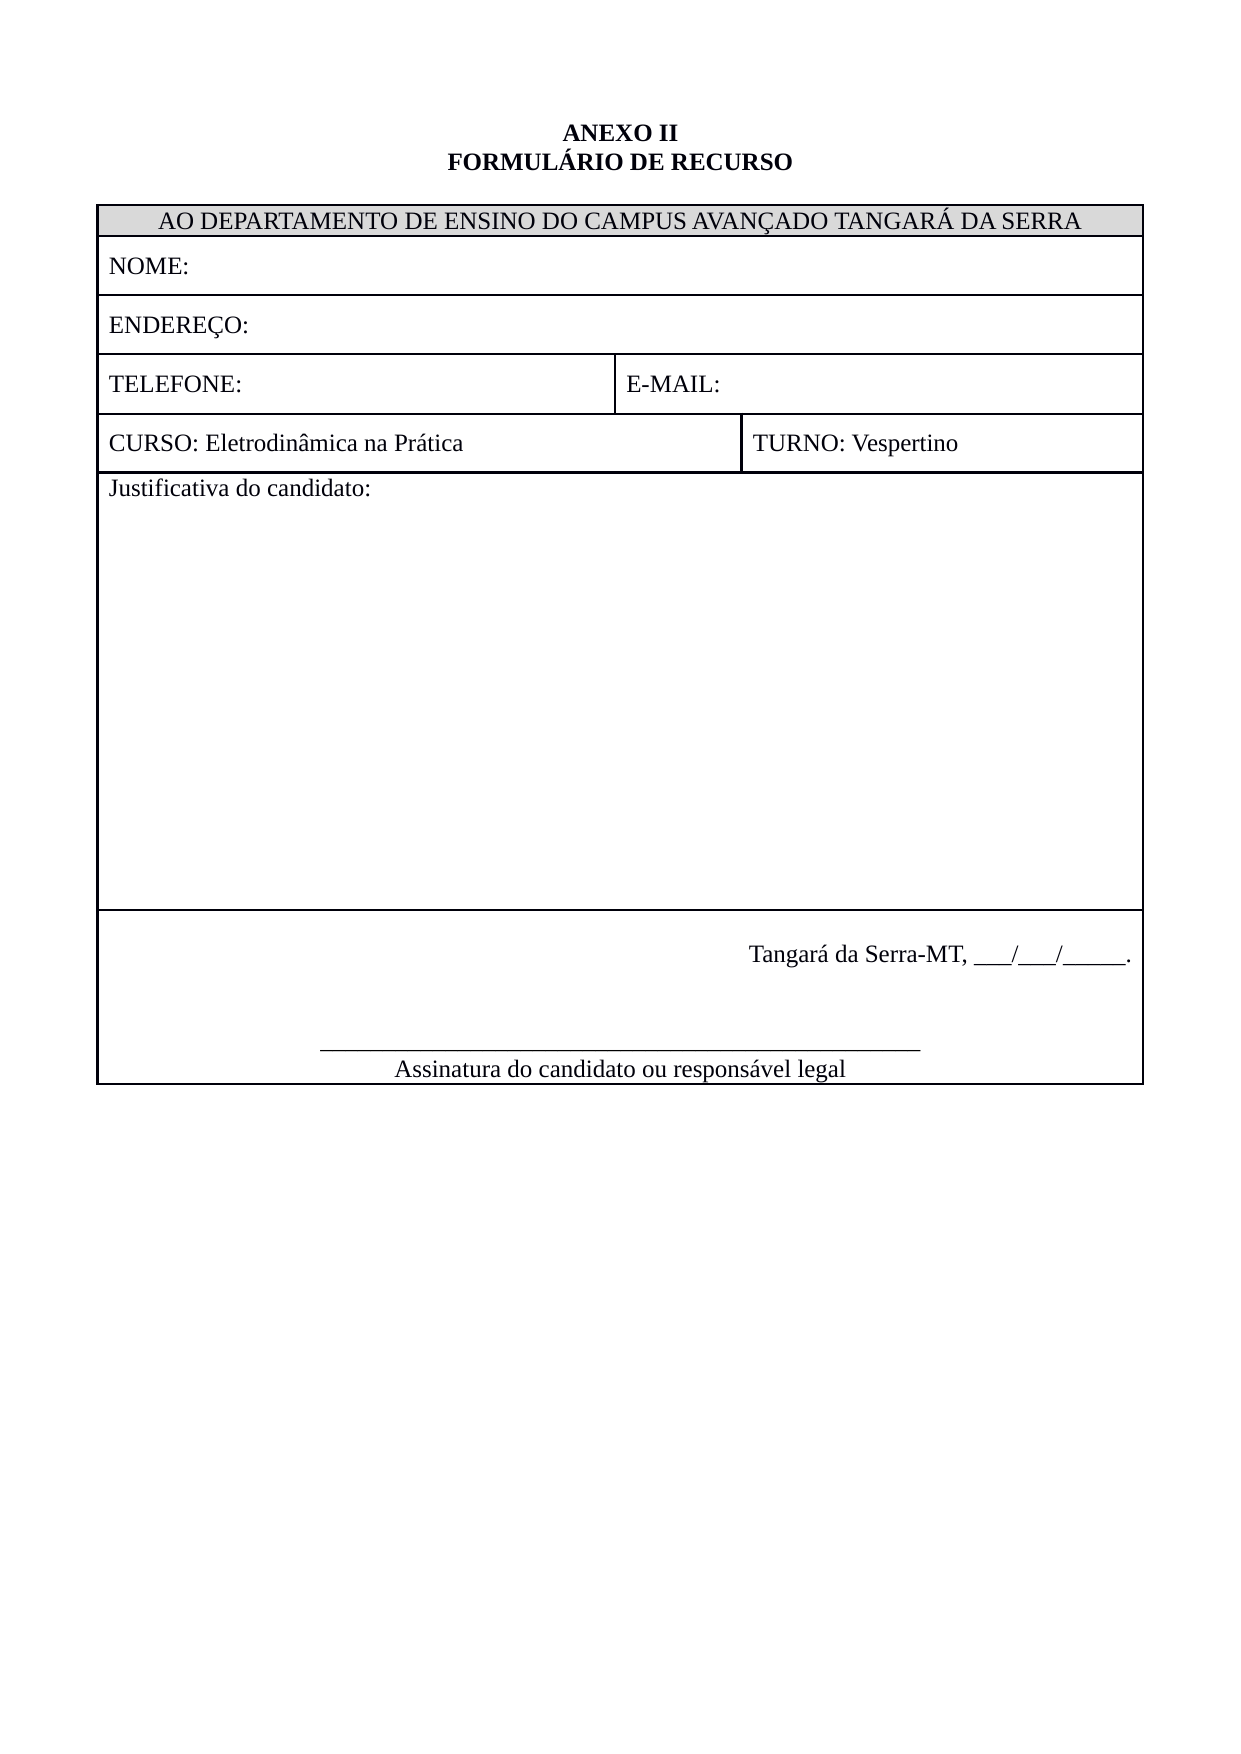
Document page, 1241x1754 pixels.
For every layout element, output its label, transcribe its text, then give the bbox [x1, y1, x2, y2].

text FORMULÁRIO DE RECURSO [118, 147, 1122, 176]
table_cell NOME: [99, 237, 1142, 294]
table_cell Justificativa do candidato: [99, 474, 1142, 908]
table_cell TURNO: Vespertino [743, 415, 1142, 471]
table_cell ENDEREÇO: [99, 296, 1142, 353]
text ANEXO II [118, 118, 1122, 147]
table_cell Tangará da Serra-MT, ___/___/_____. ________________________________________________ Assinatura do candidato ou responsável legal [99, 911, 1142, 1083]
table_header AO DEPARTAMENTO DE ENSINO DO CAMPUS AVANÇADO TANGARÁ DA SERRA [99, 206, 1142, 235]
table_cell E-MAIL: [616, 355, 1142, 412]
table_cell CURSO: Eletrodinâmica na Prática [99, 415, 740, 471]
table_cell TELEFONE: [99, 355, 614, 412]
